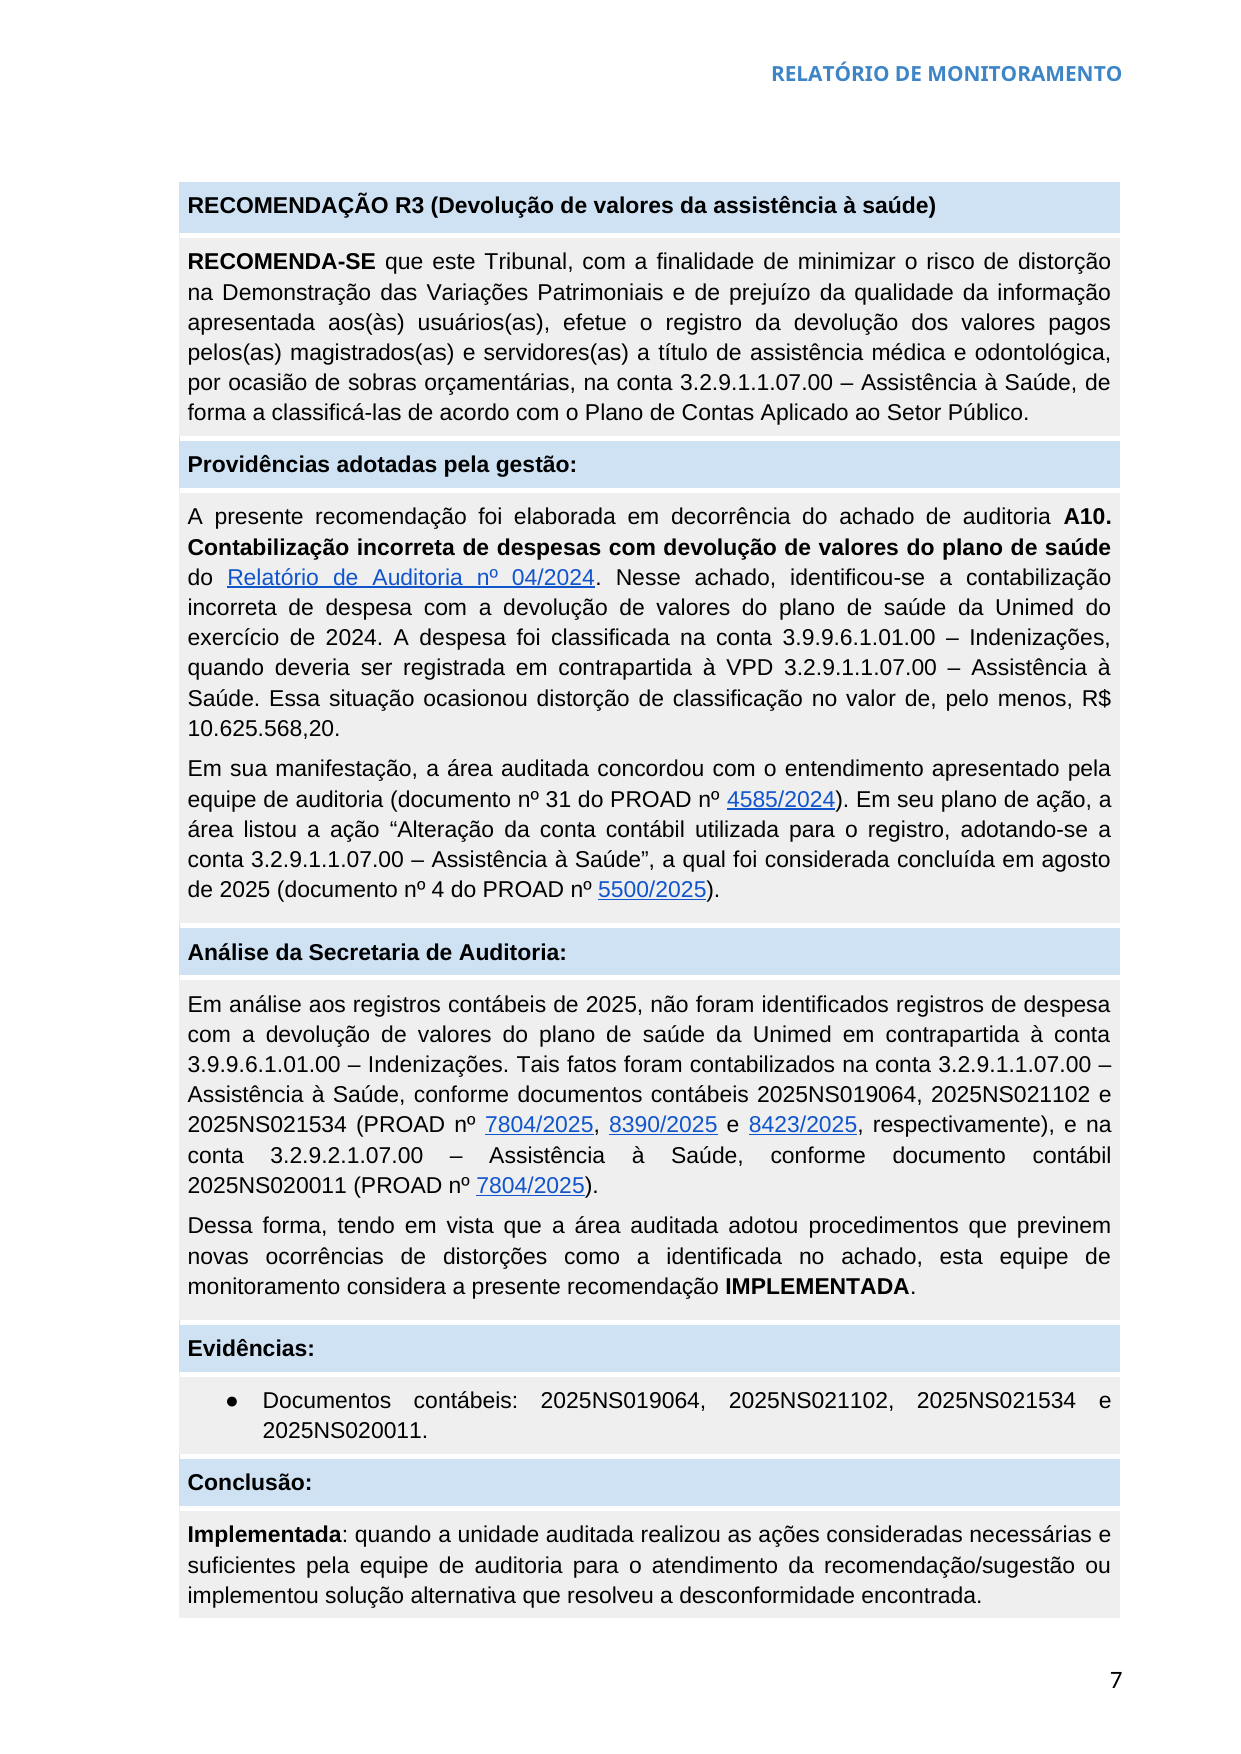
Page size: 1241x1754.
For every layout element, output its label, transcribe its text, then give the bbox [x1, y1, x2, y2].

table_cell Análise da Secretaria de Auditoria: [179, 924, 1120, 975]
table_cell RECOMENDA-SE que este Tribunal, com a finalidade de minimizar o risco de distorção na Demonstração das Variações Patrimoniais e de prejuízo da qualidade da informação apresentada aos(às) usuários(as), efetue o registro da devolução dos valores pagos pelos(as) magistrados(as) e servidores(as) a título de assistência médica e odontológica, por ocasião de sobras orçamentárias, na conta 3.2.9.1.1.07.00 – Assistência à Saúde, de forma a classificá-las de acordo com o Plano de Contas Aplicado ao Setor Público. [179, 234, 1120, 436]
table_cell Conclusão: [179, 1455, 1120, 1506]
table_header RECOMENDAÇÃO R3 (Devolução de valores da assistência à saúde) [179, 182, 1120, 233]
table_cell A presente recomendação foi elaborada em decorrência do achado de auditoria A10. Contabilização incorreta de despesas com devolução de valores do plano de saúde do Relatório de Auditoria nº 04/2024. Nesse achado, identificou-se a contabilização incorreta de despesa com a devolução de valores do plano de saúde da Unimed do exercício de 2024. A despesa foi classificada na conta 3.9.9.6.1.01.00 – Indenizações, quando deveria ser registrada em contrapartida à VPD 3.2.9.1.1.07.00 – Assistência à Saúde. Essa situação ocasionou distorção de classificação no valor de, pelo menos, R$ 10.625.568,20. Em sua manifestação, a área auditada concordou com o entendimento apresentado pela equipe de auditoria (documento nº 31 do PROAD nº 4585/2024). Em seu plano de ação, a área listou a ação “Alteração da conta contábil utilizada para o registro, adotando-se a conta 3.2.9.1.1.07.00 – Assistência à Saúde”, a qual foi considerada concluída em agosto de 2025 (documento nº 4 do PROAD nº 5500/2025). [179, 489, 1120, 923]
table_cell Providências adotadas pela gestão: [179, 437, 1120, 488]
table_cell Evidências: [179, 1321, 1120, 1372]
table_cell Implementada: quando a unidade auditada realizou as ações consideradas necessárias e suficientes pela equipe de auditoria para o atendimento da recomendação/sugestão ou implementou solução alternativa que resolveu a desconformidade encontrada. [179, 1507, 1120, 1618]
table_cell Em análise aos registros contábeis de 2025, não foram identificados registros de despesa com a devolução de valores do plano de saúde da Unimed em contrapartida à conta 3.9.9.6.1.01.00 – Indenizações. Tais fatos foram contabilizados na conta 3.2.9.1.1.07.00 – Assistência à Saúde, conforme documentos contábeis 2025NS019064, 2025NS021102 e 2025NS021534 (PROAD nº 7804/2025, 8390/2025 e 8423/2025, respectivamente), e na conta 3.2.9.2.1.07.00 – Assistência à Saúde, conforme documento contábil 2025NS020011 (PROAD nº 7804/2025). Dessa forma, tendo em vista que a área auditada adotou procedimentos que previnem novas ocorrências de distorções como a identificada no achado, esta equipe de monitoramento considera a presente recomendação IMPLEMENTADA. [179, 976, 1120, 1320]
table_cell Documentos contábeis: 2025NS019064, 2025NS021102, 2025NS021534 e 2025NS020011. [179, 1373, 1120, 1454]
